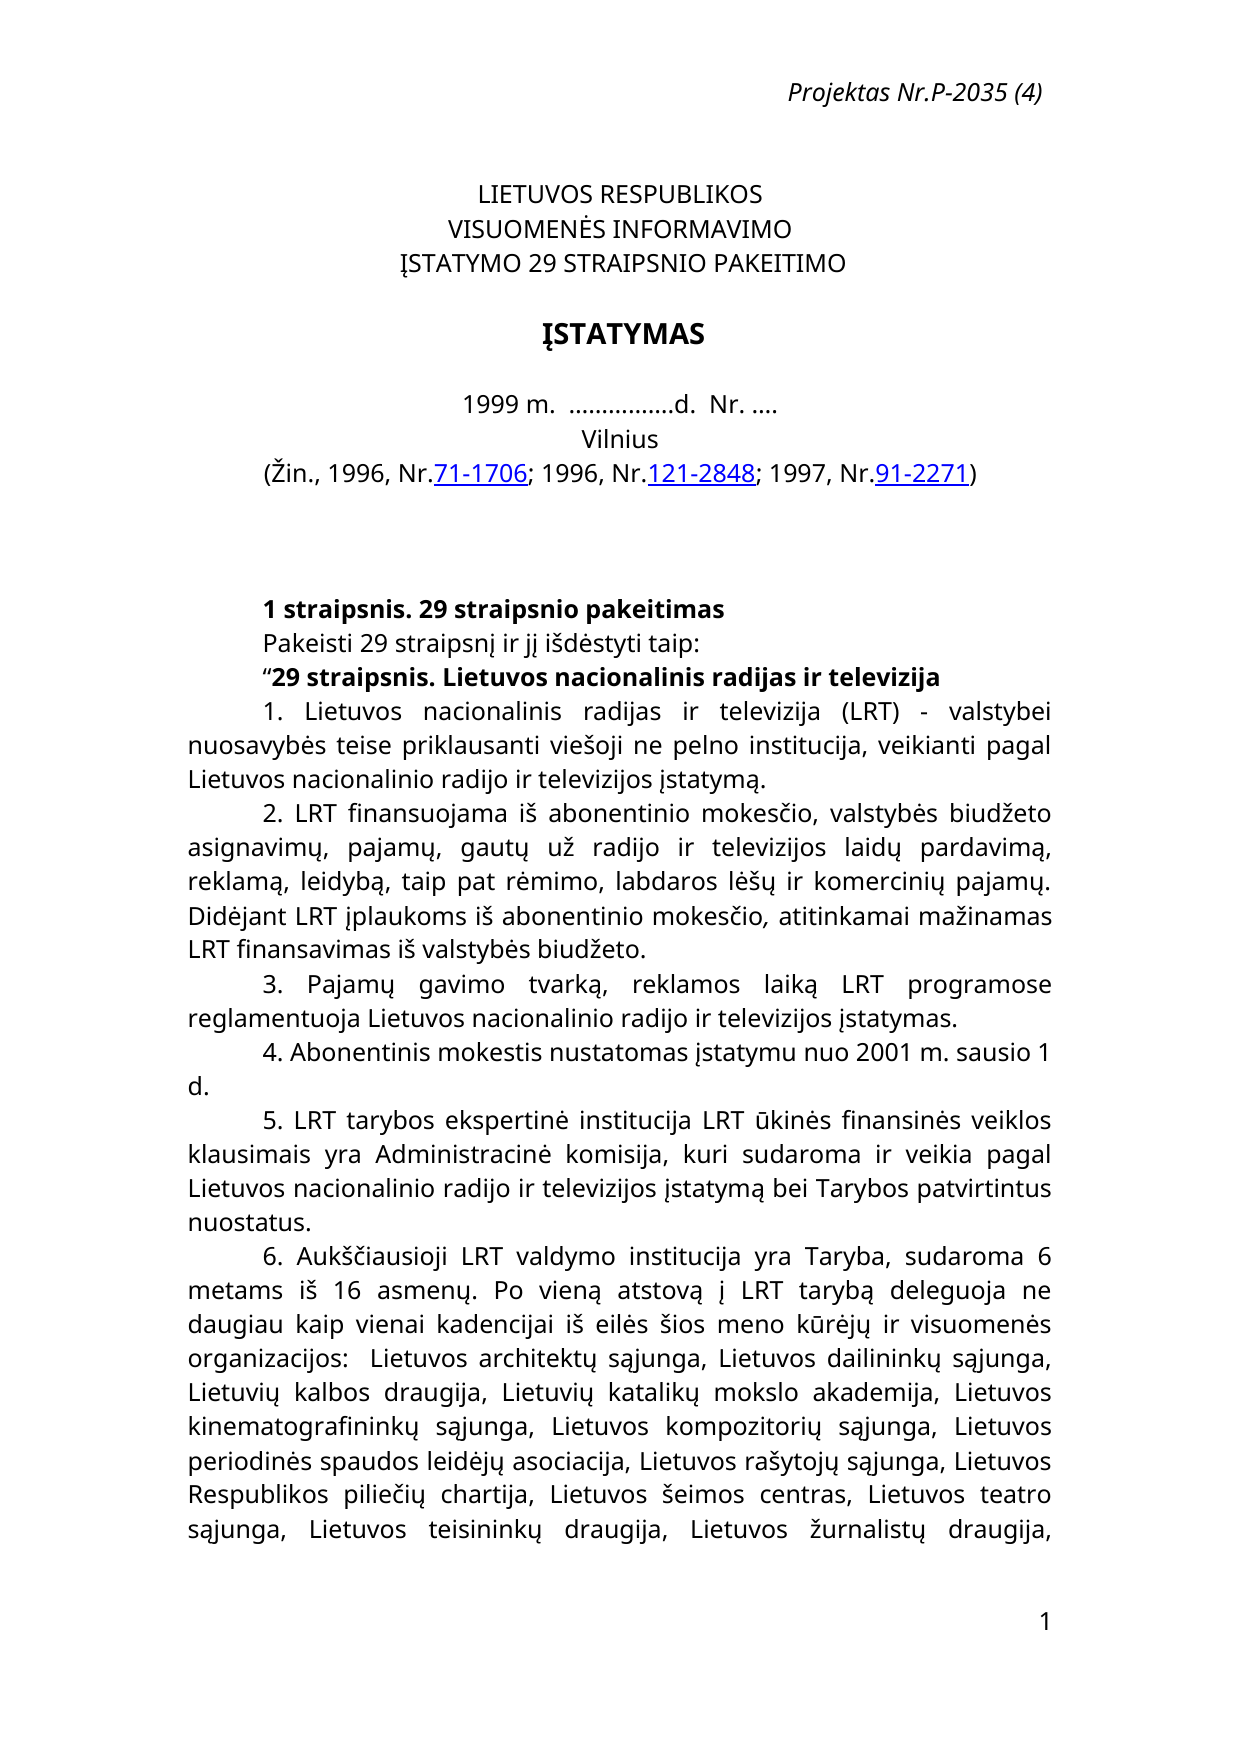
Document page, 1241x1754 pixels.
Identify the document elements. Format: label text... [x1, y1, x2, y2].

text 1. Lietuvos nacionalinis radijas ir televizija (LRT) - valstybei nuosavybės teise priklausanti viešoji ne pelno institucija, veikianti pagal Lietuvos nacionalinio radijo ir televizijos įstatymą. [187, 694, 1053, 796]
text (Žin., 1996, Nr.71-1706; 1996, Nr.121-2848; 1997, Nr.91-2271) [187, 455, 1053, 489]
text Vilnius [187, 421, 1053, 455]
text 3. Pajamų gavimo tvarką, reklamos laiką LRT programose reglamentuoja Lietuvos nacionalinio radijo ir televizijos įstatymas. [187, 966, 1053, 1034]
text 4. Abonentinis mokestis nustatomas įstatymu nuo 2001 m. sausio 1 d. [187, 1034, 1053, 1102]
text 1999 m. …………….d. Nr. …. [187, 387, 1053, 421]
text 1 straipsnis. 29 straipsnio pakeitimas [187, 592, 1053, 626]
text Projektas Nr.P-2035 (4) [187, 75, 1053, 109]
text VISUOMENĖS INFORMAVIMO [187, 211, 1053, 245]
text ĮSTATYMAS [187, 313, 1053, 353]
text Pakeisti 29 straipsnį ir jį išdėstyti taip: [187, 626, 1053, 660]
text 2. LRT finansuojama iš abonentinio mokesčio, valstybės biudžeto asignavimų, pajamų, gautų už radijo ir televizijos laidų pardavimą, reklamą, leidybą, taip pat rėmimo, labdaros lėšų ir komercinių pajamų. Didėjant LRT įplaukoms iš abonentinio mokesčio, atitinkamai mažinamas LRT finansavimas iš valstybės biudžeto. [187, 796, 1053, 966]
text “29 straipsnis. Lietuvos nacionalinis radijas ir televizija [187, 660, 1053, 694]
text ĮSTATYMO 29 STRAIPSNIO PAKEITIMO [187, 245, 1053, 279]
text LIETUVOS RESPUBLIKOS [187, 177, 1053, 211]
text 5. LRT tarybos ekspertinė institucija LRT ūkinės finansinės veiklos klausimais yra Administracinė komisija, kuri sudaroma ir veikia pagal Lietuvos nacionalinio radijo ir televizijos įstatymą bei Tarybos patvirtintus nuostatus. [187, 1102, 1053, 1239]
text 6. Aukščiausioji LRT valdymo institucija yra Taryba, sudaroma 6 metams iš 16 asmenų. Po vieną atstovą į LRT tarybą deleguoja ne daugiau kaip vienai kadencijai iš eilės šios meno kūrėjų ir visuomenės organizacijos: Lietuvos architektų sąjunga, Lietuvos dailininkų sąjunga, Lietuvių kalbos draugija, Lietuvių katalikų mokslo akademija, Lietuvos kinematografininkų sąjunga, Lietuvos kompozitorių sąjunga, Lietuvos periodinės spaudos leidėjų asociacija, Lietuvos rašytojų sąjunga, Lietuvos Respublikos piliečių chartija, Lietuvos šeimos centras, Lietuvos teatro sąjunga, Lietuvos teisininkų draugija, Lietuvos žurnalistų draugija, [187, 1239, 1053, 1545]
